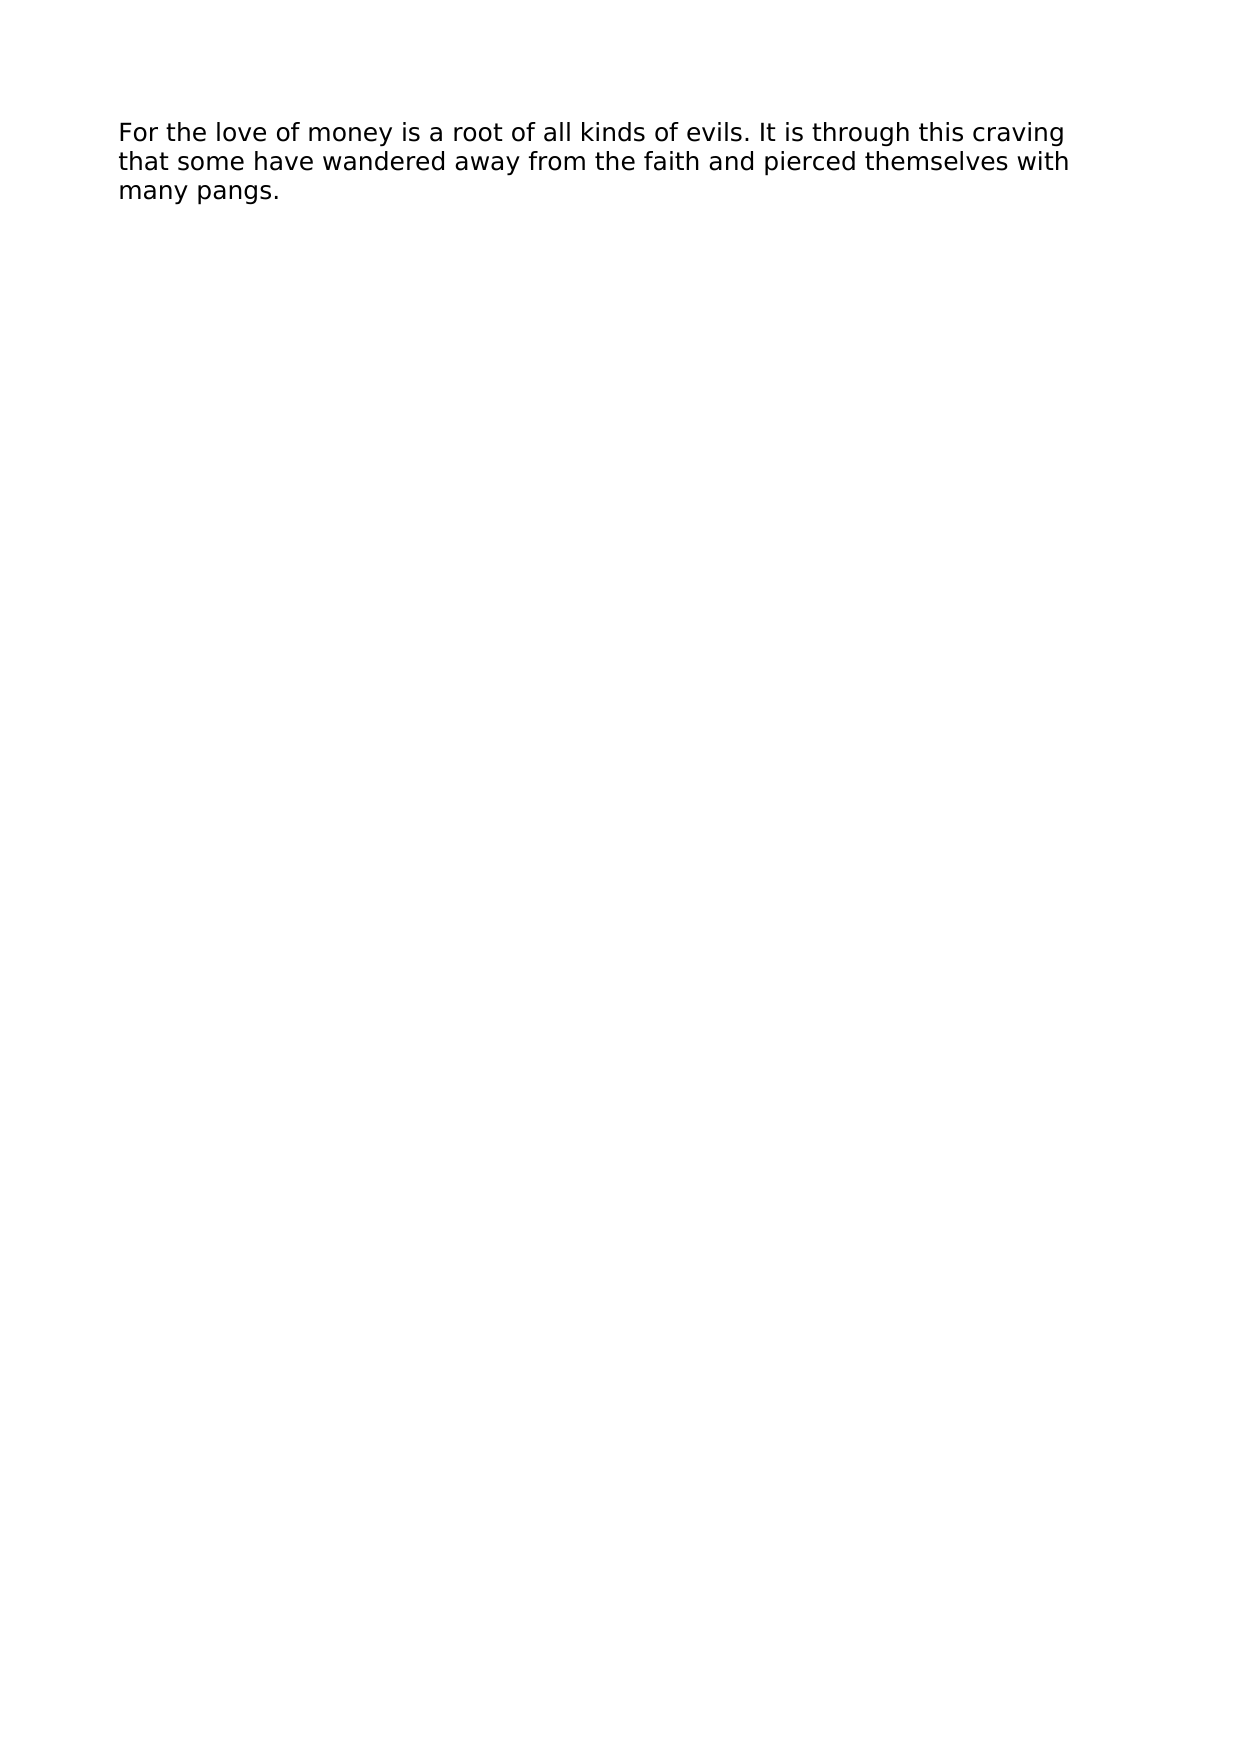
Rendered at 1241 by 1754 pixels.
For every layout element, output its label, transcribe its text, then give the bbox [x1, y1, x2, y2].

text For the love of money is a root of all kinds of evils. It is through this craving that some have wandered away from the faith and pierced themselves with many pangs. [118, 118, 1122, 206]
